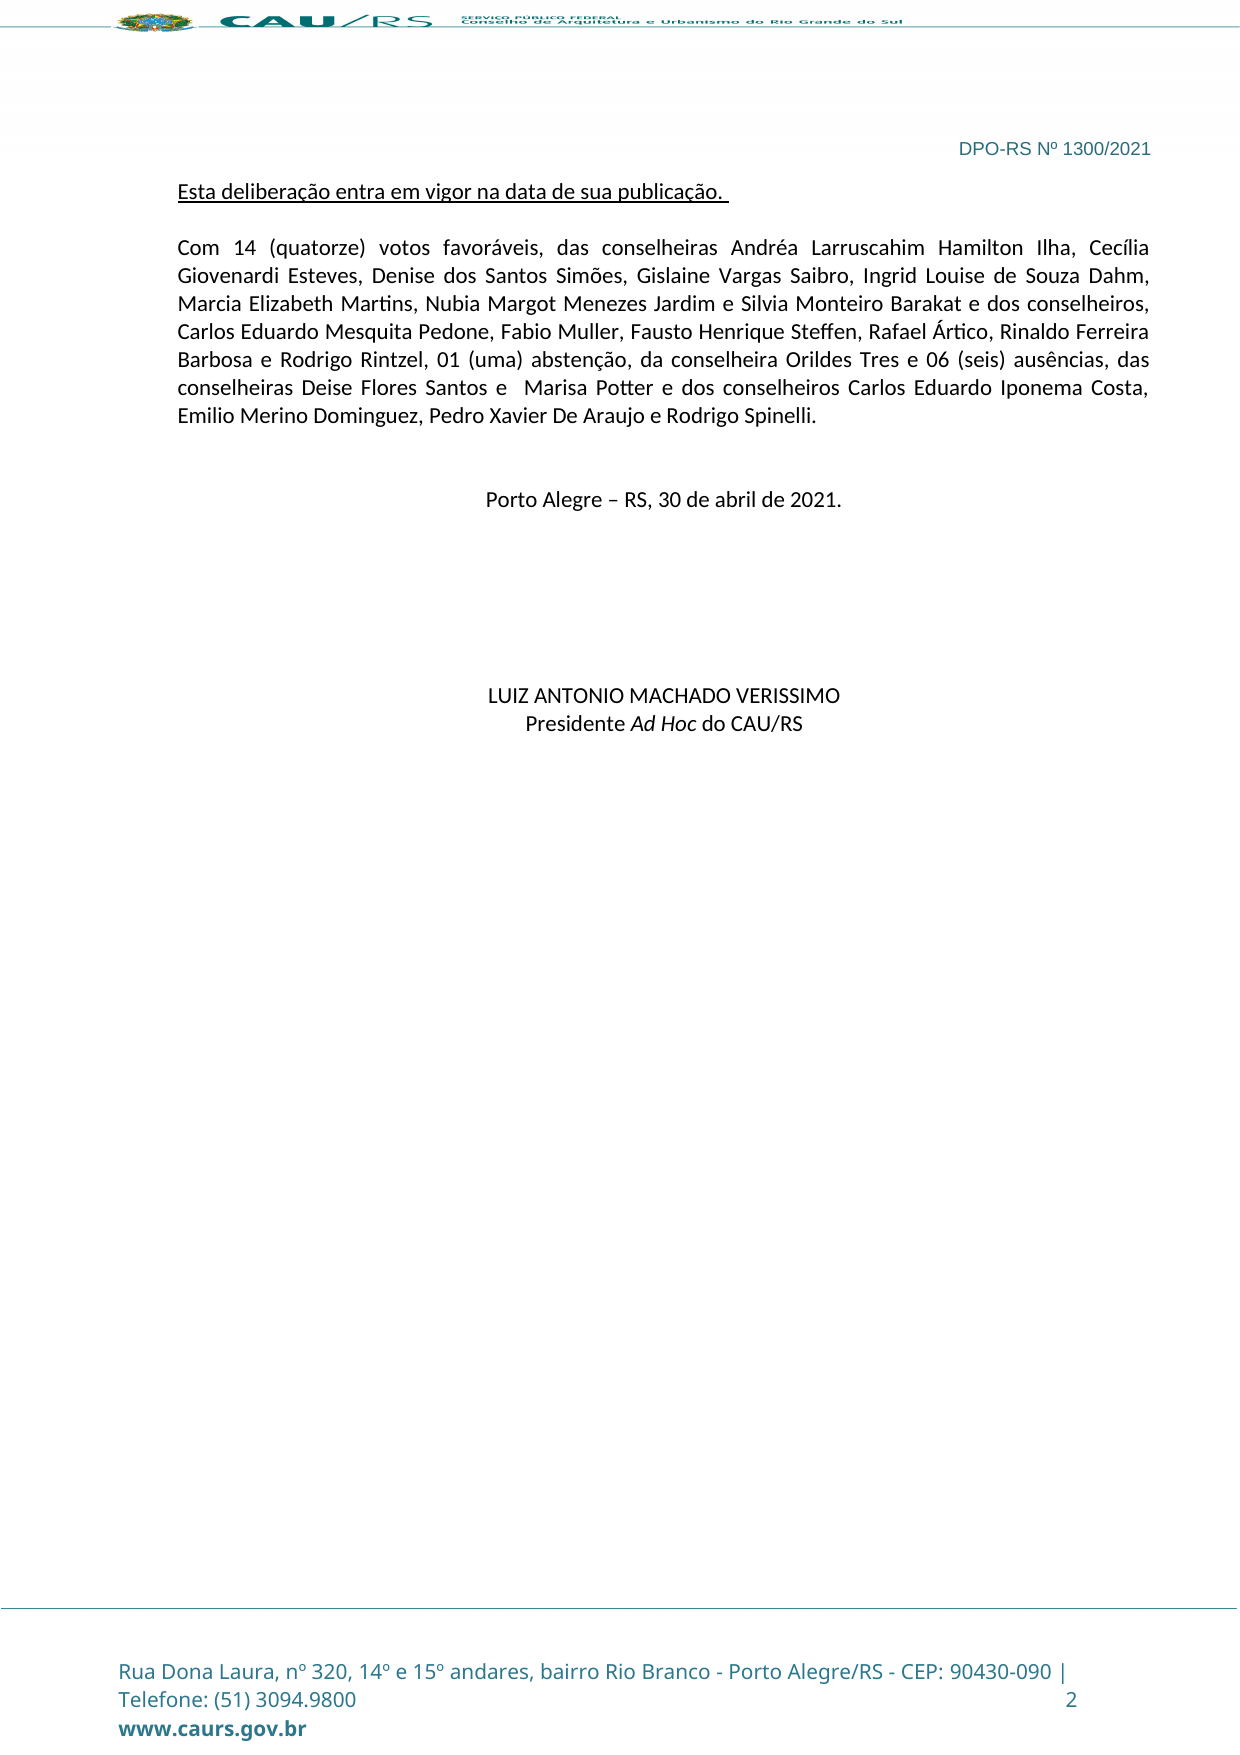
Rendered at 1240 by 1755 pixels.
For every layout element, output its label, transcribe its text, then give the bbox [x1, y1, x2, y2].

list Esta deliberação entra em vigor na data de sua publicação. [177, 177, 1151, 205]
text Porto Alegre – RS, 30 de abril de 2021. [177, 485, 1151, 513]
text LUIZ ANTONIO MACHADO VERISSIMO [177, 682, 1151, 709]
text Presidente Ad Hoc do CAU/RS [177, 709, 1151, 738]
text Com 14 (quatorze) votos favoráveis, das conselheiras Andréa Larruscahim Hamilton Ilha, Cecília Giovenardi Esteves, Denise dos Santos Simões, Gislaine Vargas Saibro, Ingrid Louise de Souza Dahm, Marcia Elizabeth Martins, Nubia Margot Menezes Jardim e Silvia Monteiro Barakat e dos conselheiros, Carlos Eduardo Mesquita Pedone, Fabio Muller, Fausto Henrique Steffen, Rafael Ártico, Rinaldo Ferreira Barbosa e Rodrigo Rintzel, 01 (uma) abstenção, da conselheira Orildes Tres e 06 (seis) ausências, das conselheiras Deise Flores Santos e Marisa Potter e dos conselheiros Carlos Eduardo Iponema Costa, Emilio Merino Dominguez, Pedro Xavier De Araujo e Rodrigo Spinelli. [177, 233, 1151, 429]
